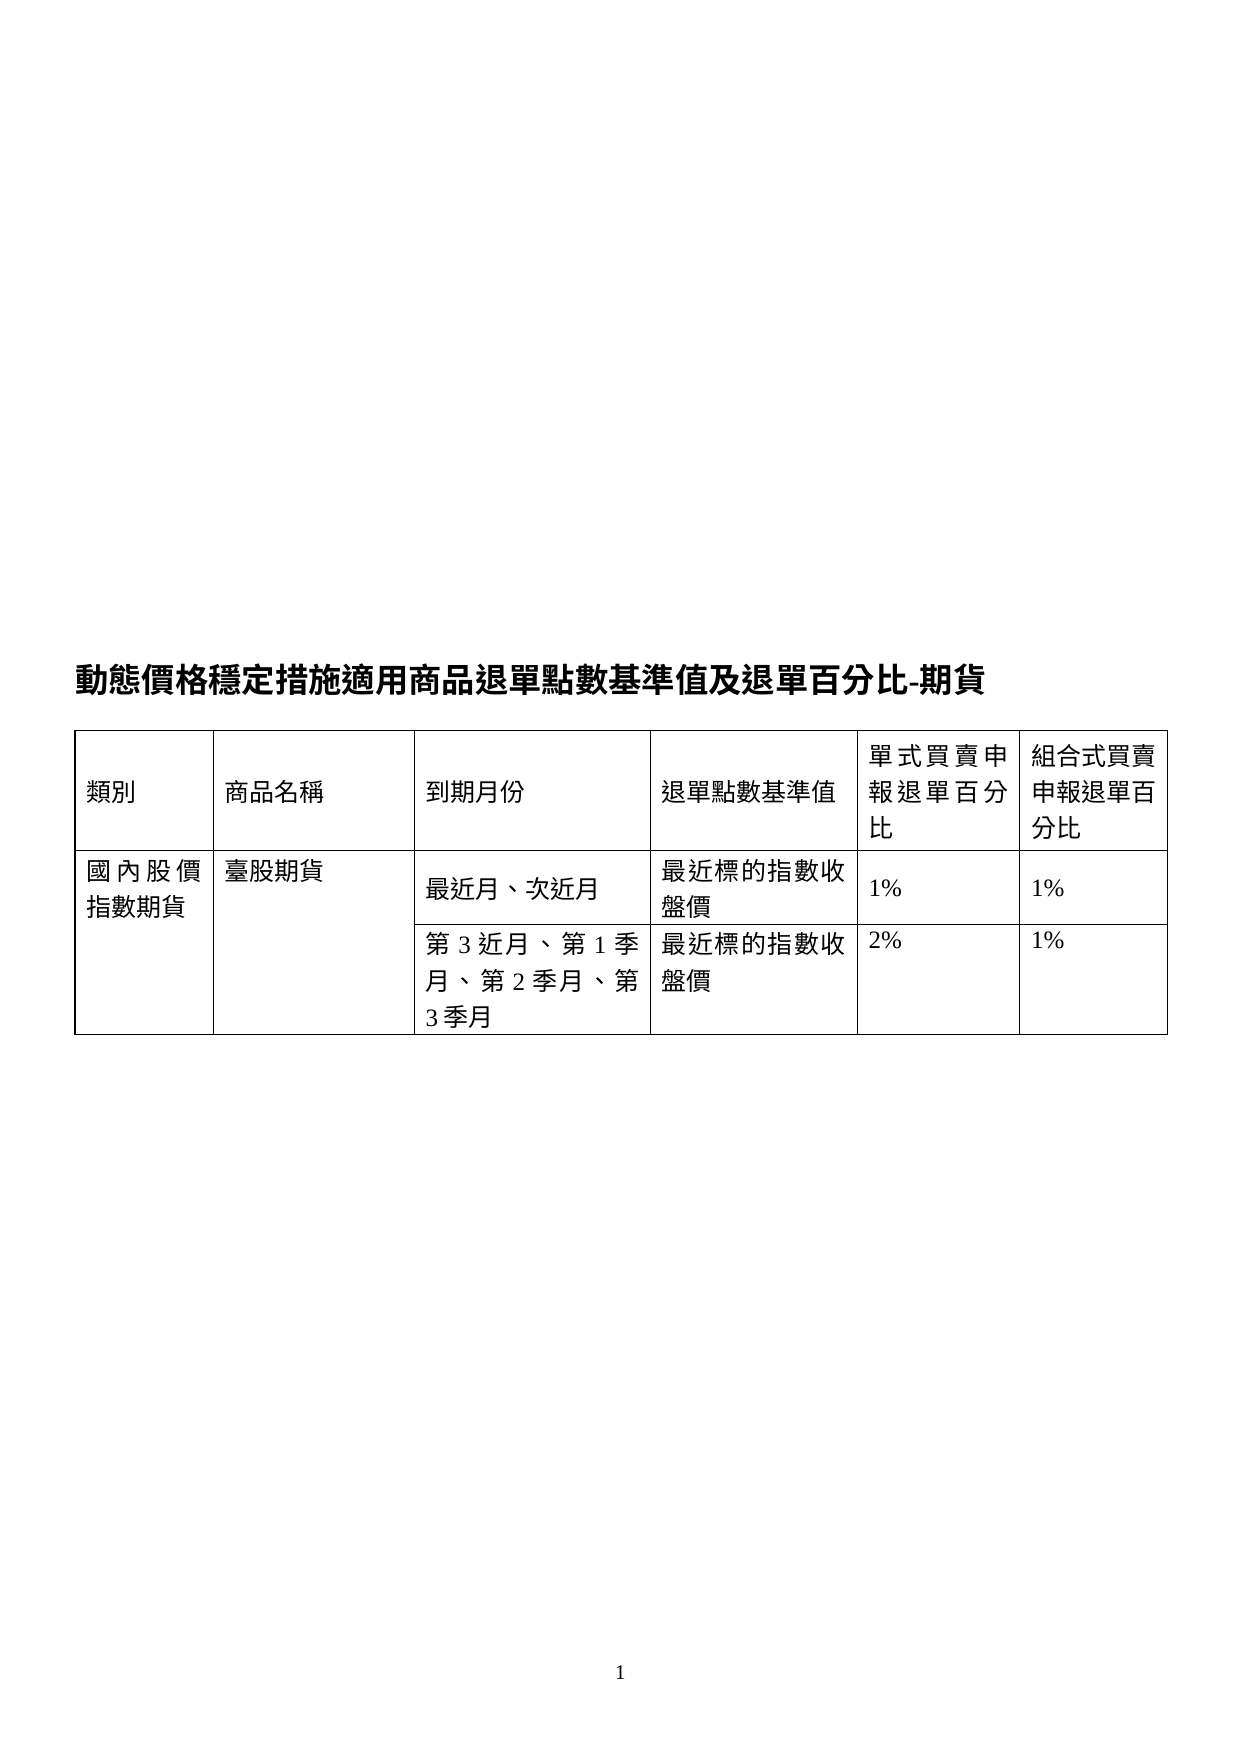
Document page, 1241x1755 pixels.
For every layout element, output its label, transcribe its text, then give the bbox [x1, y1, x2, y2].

table_cell 1% [1020, 925, 1167, 1034]
table_cell 國內股價指數期貨 [76, 851, 213, 1034]
table_cell 最近標的指數收盤價 [651, 925, 857, 1034]
table_cell 1% [1020, 851, 1167, 924]
table_header 退單點數基準值 [651, 731, 857, 850]
table_cell 2% [858, 925, 1019, 1034]
table_header 類別 [76, 731, 213, 850]
text 動態價格穩定措施適用商品退單點數基準值及退單百分比-期貨 [75, 653, 1165, 702]
table_header 商品名稱 [214, 731, 414, 850]
table_header 單式買賣申報退單百分比 [858, 731, 1019, 850]
table_cell 第3近月、第1季月、第2季月、第3季月 [415, 925, 650, 1034]
table_cell 臺股期貨 [214, 851, 414, 1034]
table_cell 1% [858, 851, 1019, 924]
table_header 組合式買賣申報退單百分比 [1020, 731, 1167, 850]
table_header 到期月份 [415, 731, 650, 850]
table_cell 最近月、次近月 [415, 851, 650, 924]
table_cell 最近標的指數收盤價 [651, 851, 857, 924]
